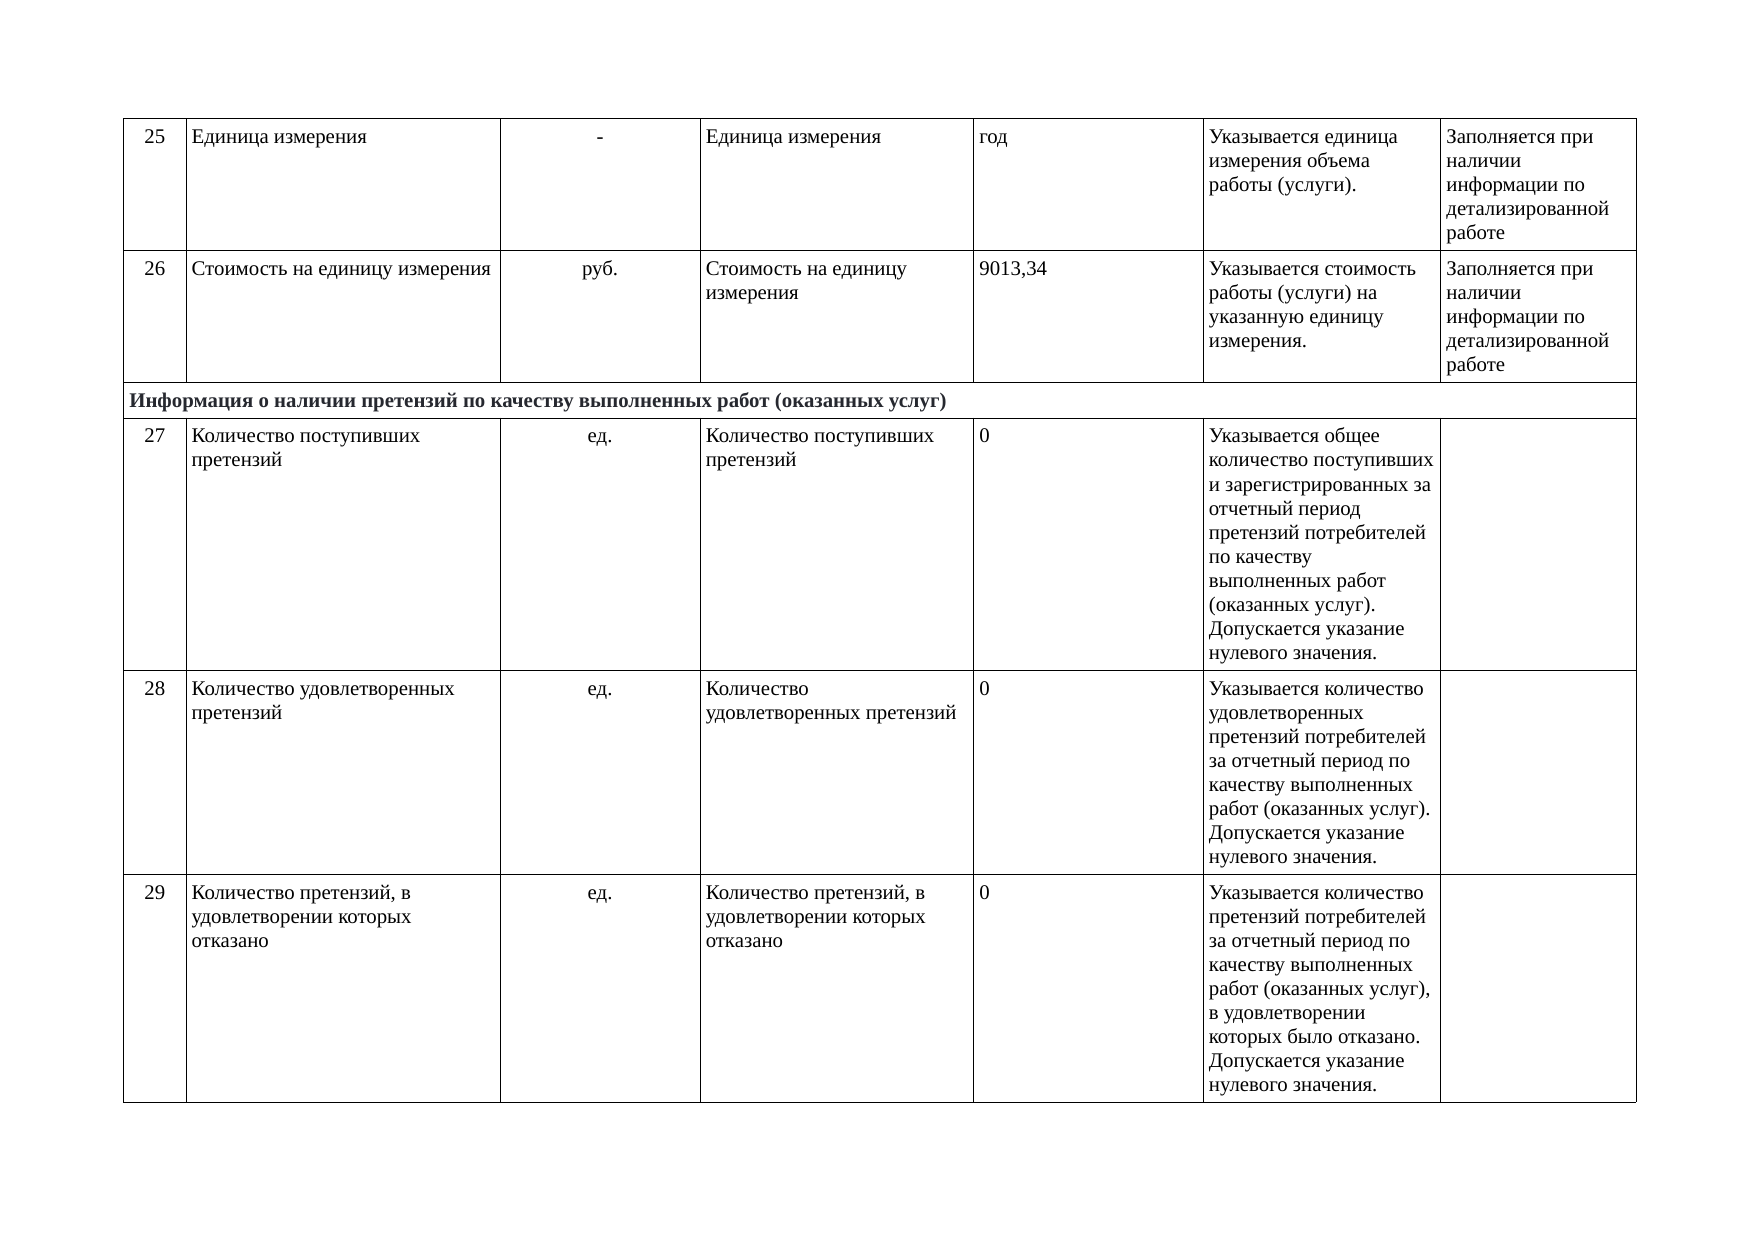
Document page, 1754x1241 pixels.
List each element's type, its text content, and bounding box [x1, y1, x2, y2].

table_cell год [974, 119, 1203, 250]
table_cell Стоимость на единицу измерения [701, 251, 973, 382]
table_cell 9013,34 [974, 251, 1203, 382]
table_cell Количество поступивших претензий [187, 419, 500, 670]
table_cell [1441, 419, 1636, 670]
table_cell [1441, 875, 1636, 1102]
table_cell 0 [974, 875, 1203, 1102]
table_cell Количество поступивших претензий [701, 419, 973, 670]
table_cell 0 [974, 419, 1203, 670]
table_cell 27 [124, 419, 186, 670]
table_cell 29 [124, 875, 186, 1102]
table_cell Количество претензий, в удовлетворении которых отказано [187, 875, 500, 1102]
table_cell 28 [124, 671, 186, 874]
table_cell - [501, 119, 700, 250]
table_cell 0 [974, 671, 1203, 874]
table_cell Количество удовлетворенных претензий [187, 671, 500, 874]
table_cell Указывается общее количество поступивших и зарегистрированных за отчетный период претензий потребителей по качеству выполненных работ (оказанных услуг). Допускается указание нулевого значения. [1204, 419, 1440, 670]
table_cell Информация о наличии претензий по качеству выполненных работ (оказанных услуг) [124, 383, 1636, 417]
table_cell Указывается единица измерения объема работы (услуги). [1204, 119, 1440, 250]
table_cell Указывается количество удовлетворенных претензий потребителей за отчетный период по качеству выполненных работ (оказанных услуг). Допускается указание нулевого значения. [1204, 671, 1440, 874]
table_cell Количество претензий, в удовлетворении которых отказано [701, 875, 973, 1102]
table_cell руб. [501, 251, 700, 382]
table_cell [1441, 671, 1636, 874]
table_cell 26 [124, 251, 186, 382]
table_cell Стоимость на единицу измерения [187, 251, 500, 382]
table_cell Указывается количество претензий потребителей за отчетный период по качеству выполненных работ (оказанных услуг), в удовлетворении которых было отказано. Допускается указание нулевого значения. [1204, 875, 1440, 1102]
table_cell ед. [501, 671, 700, 874]
table_cell Количество удовлетворенных претензий [701, 671, 973, 874]
table_cell ед. [501, 419, 700, 670]
table_cell Заполняется при наличии информации по детализированной работе [1441, 251, 1636, 382]
table_cell Единица измерения [187, 119, 500, 250]
table_cell Единица измерения [701, 119, 973, 250]
table_cell Заполняется при наличии информации по детализированной работе [1441, 119, 1636, 250]
table_cell Указывается стоимость работы (услуги) на указанную единицу измерения. [1204, 251, 1440, 382]
table_cell 25 [124, 119, 186, 250]
table_cell ед. [501, 875, 700, 1102]
